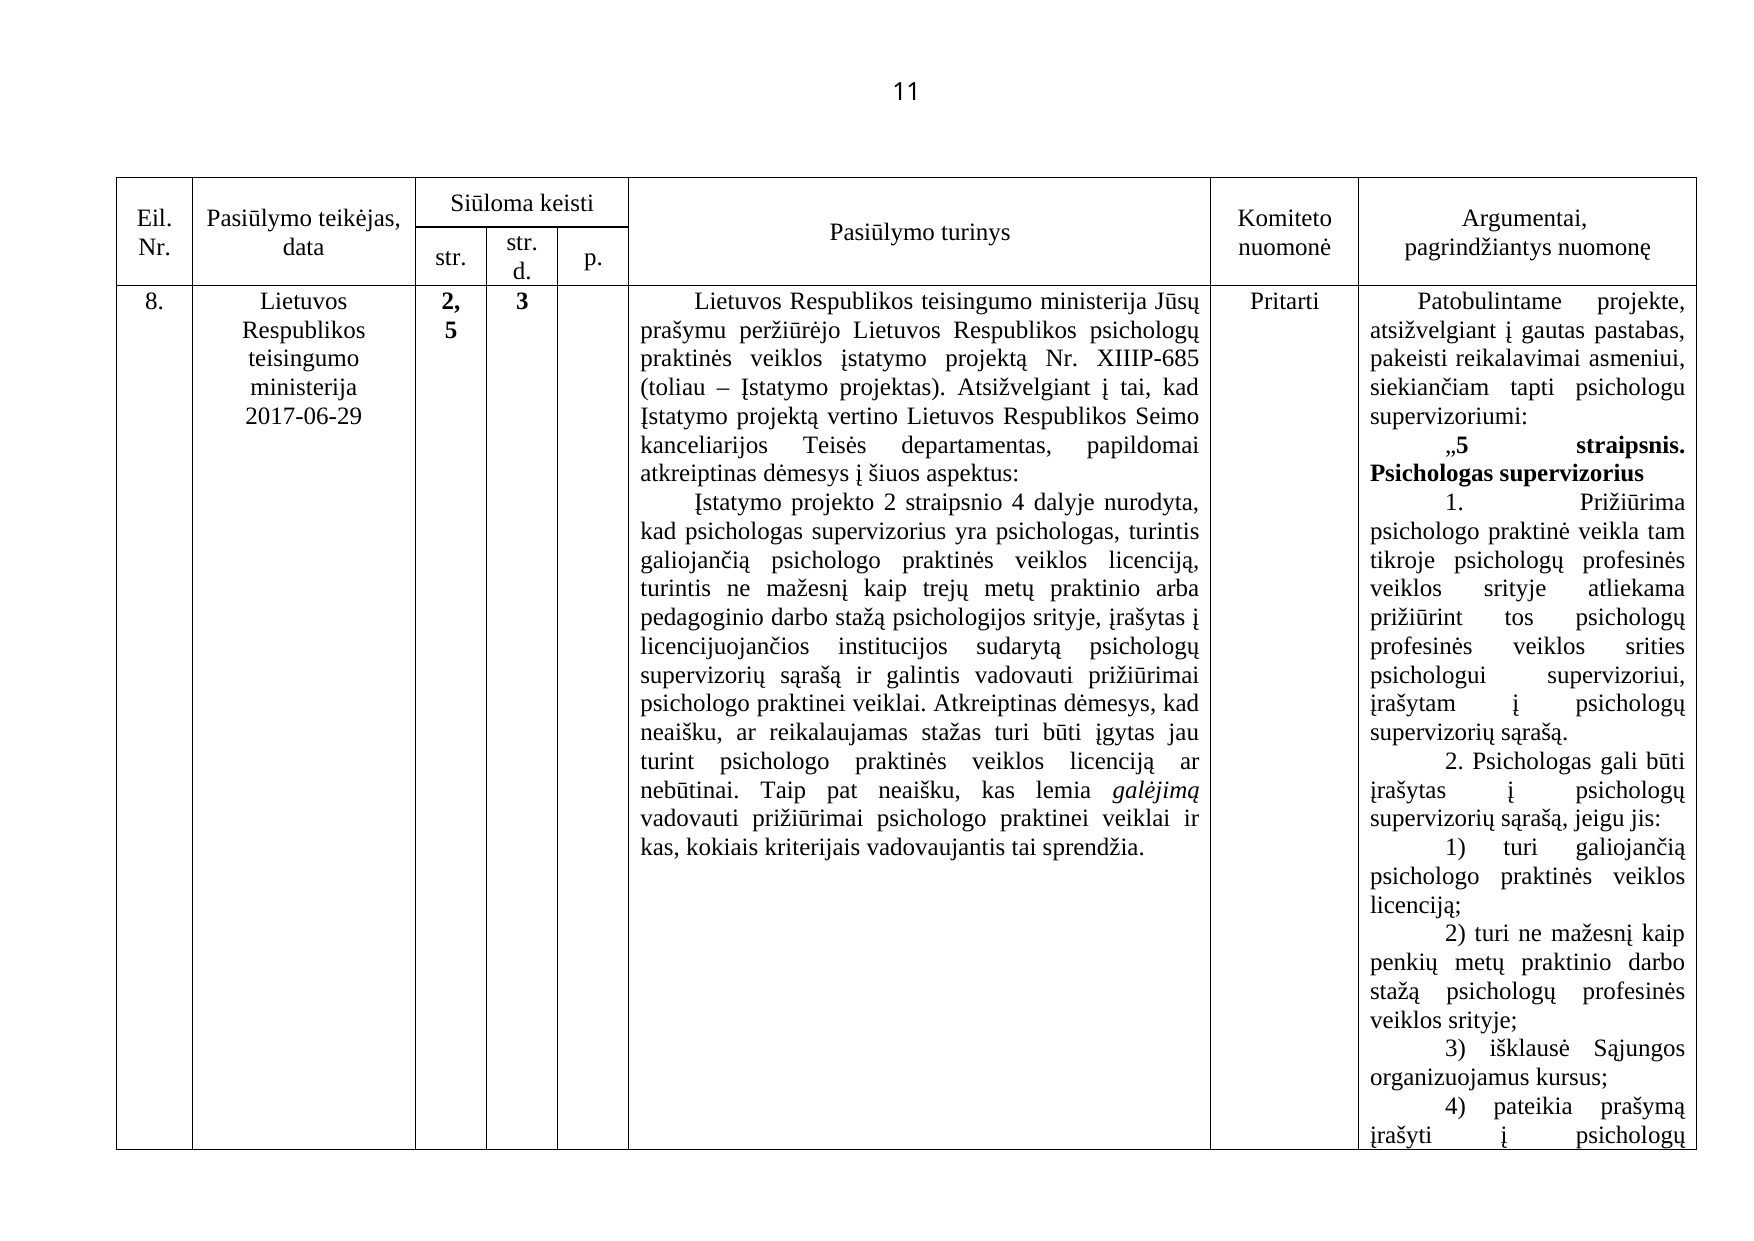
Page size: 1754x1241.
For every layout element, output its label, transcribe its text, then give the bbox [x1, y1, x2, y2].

table_header Komiteto nuomonė [1211, 178, 1358, 285]
table_cell p. [558, 228, 628, 285]
table_header Argumentai, pagrindžiantys nuomonę [1359, 178, 1696, 285]
table_cell 2, 5 [416, 286, 486, 1148]
table_cell 3 [487, 286, 557, 1148]
table_cell str. d. [487, 228, 557, 285]
table_cell Lietuvos Respublikos teisingumo ministerija 2017-06-29 [193, 286, 415, 1148]
table_cell [558, 286, 628, 1148]
table_cell Lietuvos Respublikos teisingumo ministerija Jūsų prašymu peržiūrėjo Lietuvos Respublikos psichologų praktinės veiklos įstatymo projektą Nr. XIIIP-685 (toliau – Įstatymo projektas). Atsižvelgiant į tai, kad Įstatymo projektą vertino Lietuvos Respublikos Seimo kanceliarijos Teisės departamentas, papildomai atkreiptinas dėmesys į šiuos aspektus: Įstatymo projekto 2 straipsnio 4 dalyje nurodyta, kad psichologas supervizorius yra psichologas, turintis galiojančią psichologo praktinės veiklos licenciją, turintis ne mažesnį kaip trejų metų praktinio arba pedagoginio darbo stažą psichologijos srityje, įrašytas į licencijuojančios institucijos sudarytą psichologų supervizorių sąrašą ir galintis vadovauti prižiūrimai psichologo praktinei veiklai. Atkreiptinas dėmesys, kad neaišku, ar reikalaujamas stažas turi būti įgytas jau turint psichologo praktinės veiklos licenciją ar nebūtinai. Taip pat neaišku, kas lemia galėjimą vadovauti prižiūrimai psichologo praktinei veiklai ir kas, kokiais kriterijais vadovaujantis tai sprendžia. [629, 286, 1210, 1148]
table_cell Pritarti [1211, 286, 1358, 1148]
table_header Pasiūlymo teikėjas, data [193, 178, 415, 285]
table_header Pasiūlymo turinys [629, 178, 1210, 285]
table_header Eil. Nr. [117, 178, 192, 285]
table_cell 8. [117, 286, 192, 1148]
table_cell str. [416, 228, 486, 285]
table_header Siūloma keisti [416, 178, 628, 226]
table_cell Patobulintame projekte, atsižvelgiant į gautas pastabas, pakeisti reikalavimai asmeniui, siekiančiam tapti psichologu supervizoriumi: „5 straipsnis. Psichologas supervizorius 1. Prižiūrima psichologo praktinė veikla tam tikroje psichologų profesinės veiklos srityje atliekama prižiūrint tos psichologų profesinės veiklos srities psichologui supervizoriui, įrašytam į psichologų supervizorių sąrašą. 2. Psichologas gali būti įrašytas į psichologų supervizorių sąrašą, jeigu jis: 1) turi galiojančią psichologo praktinės veiklos licenciją; 2) turi ne mažesnį kaip penkių metų praktinio darbo stažą psichologų profesinės veiklos srityje; 3) išklausė Sąjungos organizuojamus kursus; 4) pateikia prašymą įrašyti į psichologų [1359, 286, 1696, 1148]
